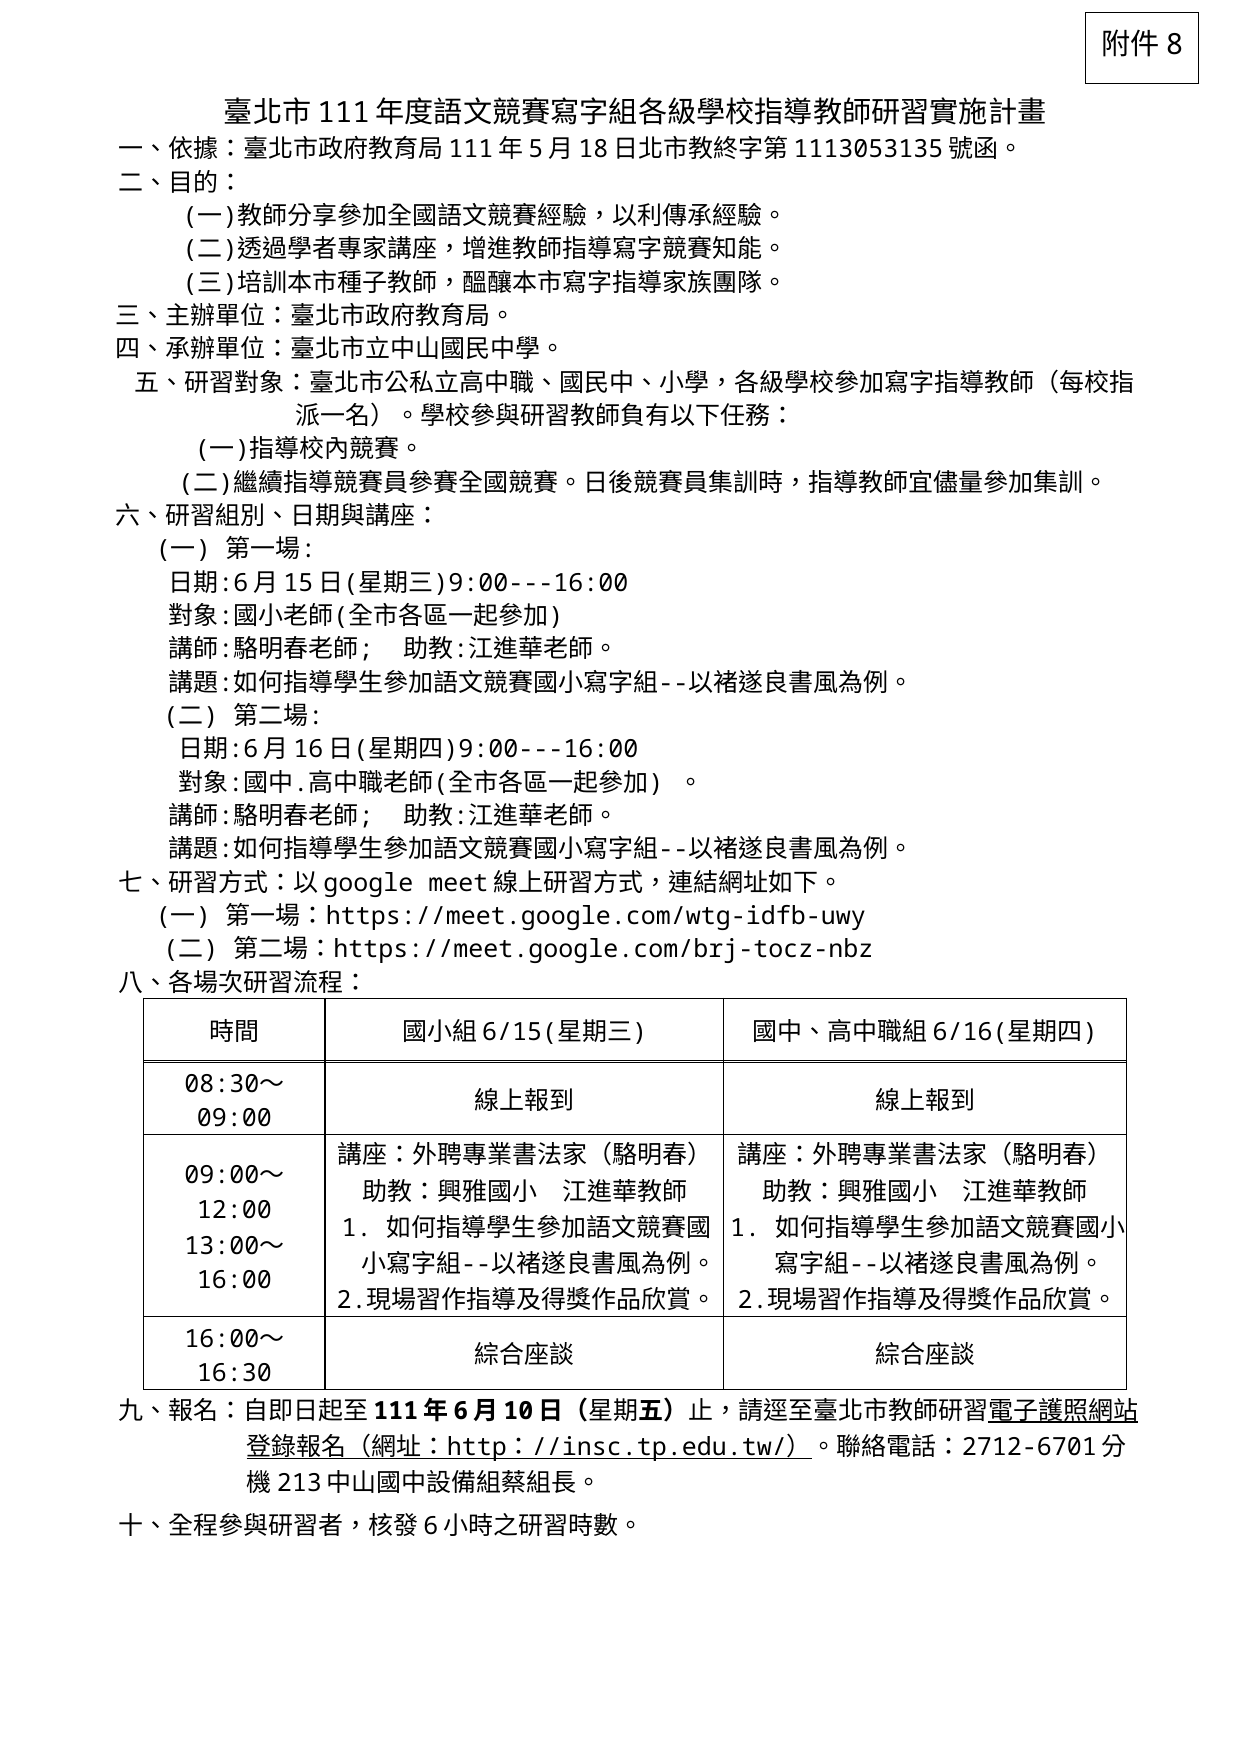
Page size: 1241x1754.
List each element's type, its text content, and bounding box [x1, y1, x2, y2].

table_cell 綜合座談 [724, 1317, 1126, 1389]
table_cell 綜合座談 [326, 1317, 723, 1389]
table_cell 線上報到 [724, 1063, 1126, 1134]
text 講題:如何指導學生參加語文競賽國小寫字組--以褚遂良書風為例。 [118, 664, 1152, 698]
text 講師:駱明春老師; 助教:江進華老師。 [118, 631, 1152, 664]
text (二) 第二場：https://meet.google.com/brj-tocz-nbz [118, 931, 1152, 964]
text 臺北市111年度語文競賽寫字組各級學校指導教師研習實施計畫 [118, 89, 1152, 131]
text (一) 第一場: [118, 531, 1152, 564]
table_cell 線上報到 [326, 1063, 723, 1134]
text 八、各場次研習流程： [118, 964, 1152, 998]
text 日期:6月15日(星期三)9:00---16:00 [118, 564, 1152, 598]
text 十、全程參與研習者，核發6小時之研習時數。 [118, 1499, 1152, 1543]
text (三)培訓本市種子教師，醞釀本市寫字指導家族團隊。 [118, 264, 1152, 298]
text 三、主辦單位：臺北市政府教育局。 [115, 298, 1152, 331]
table_cell 09:00～12:00 13:00～16:00 [144, 1135, 324, 1316]
text 對象:國中.高中職老師(全市各區一起參加) 。 [118, 764, 1152, 798]
text (二) 第二場: [118, 698, 1152, 731]
table_header 國小組6/15(星期三) [326, 999, 723, 1060]
text [1086, 13, 1198, 83]
table_header 國中、高中職組6/16(星期四) [724, 999, 1126, 1060]
text (二)透過學者專家講座，增進教師指導寫字競賽知能。 [118, 231, 1152, 264]
table_cell 講座：外聘專業書法家（駱明春） 助教：興雅國小 江進華教師 1. 如何指導學生參加語文競賽國小寫字組--以褚遂良書風為例。 2.現場習作指導及得獎作品欣賞。 [326, 1135, 723, 1316]
table_cell 08:30～09:00 [144, 1063, 324, 1134]
text (一) 第一場：https://meet.google.com/wtg-idfb-uwy [118, 898, 1152, 931]
text 日期:6月16日(星期四)9:00---16:00 [118, 731, 1152, 764]
table_header 時間 [144, 999, 324, 1060]
text 一、依據：臺北市政府教育局111年5月18日北市教終字第1113053135號函。 [118, 131, 1152, 164]
text (一)教師分享參加全國語文競賽經驗，以利傳承經驗。 [118, 198, 1152, 231]
text 九、報名：自即日起至111年6月10日（星期五）止，請逕至臺北市教師研習電子護照網站登錄報名（網址：http：//insc.tp.edu.tw/）。聯絡電話：2712-6701分機213中山國中設備組蔡組長。 [118, 1390, 1152, 1499]
table_cell 講座：外聘專業書法家（駱明春） 助教：興雅國小 江進華教師 1. 如何指導學生參加語文競賽國小寫字組--以褚遂良書風為例。 2.現場習作指導及得獎作品欣賞。 [724, 1135, 1126, 1316]
text 對象:國小老師(全市各區一起參加) [118, 598, 1152, 631]
text 二、目的： [118, 164, 1152, 198]
text 四、承辦單位：臺北市立中山國民中學。 [115, 331, 1152, 364]
text (一)指導校內競賽。 [29, 431, 1152, 464]
text 六、研習組別、日期與講座： [115, 498, 1152, 531]
text (二)繼續指導競賽員參賽全國競賽。日後競賽員集訓時，指導教師宜儘量參加集訓。 [118, 464, 1152, 498]
text 附件8 [1101, 21, 1183, 63]
table_cell 16:00～16:30 [144, 1317, 324, 1389]
text 五、研習對象：臺北市公私立高中職、國民中、小學，各級學校參加寫字指導教師（每校指派一名）。學校參與研習教師負有以下任務： [29, 364, 1152, 431]
text 七、研習方式：以google meet線上研習方式，連結網址如下。 [118, 864, 1152, 898]
text 講師:駱明春老師; 助教:江進華老師。 [118, 798, 1152, 831]
text 講題:如何指導學生參加語文競賽國小寫字組--以褚遂良書風為例。 [118, 831, 1152, 864]
